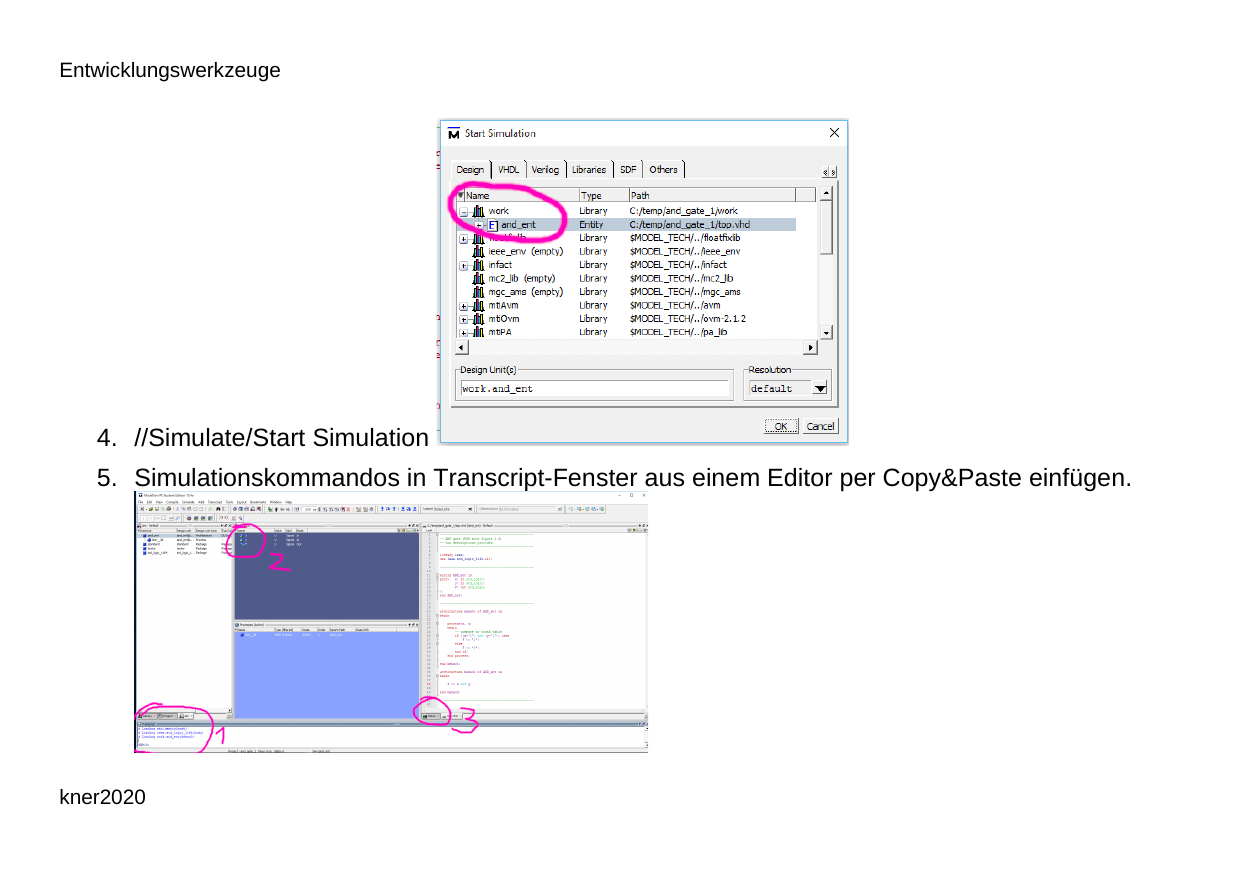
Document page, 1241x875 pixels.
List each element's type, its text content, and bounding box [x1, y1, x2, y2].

list //Simulate/Start Simulation [97, 118, 1181, 451]
list Simulationskommandos in Transcript-Fenster aus einem Editor per Copy&Paste einfügen. [97, 464, 1181, 753]
picture [436, 118, 850, 446]
picture [134, 491, 649, 753]
